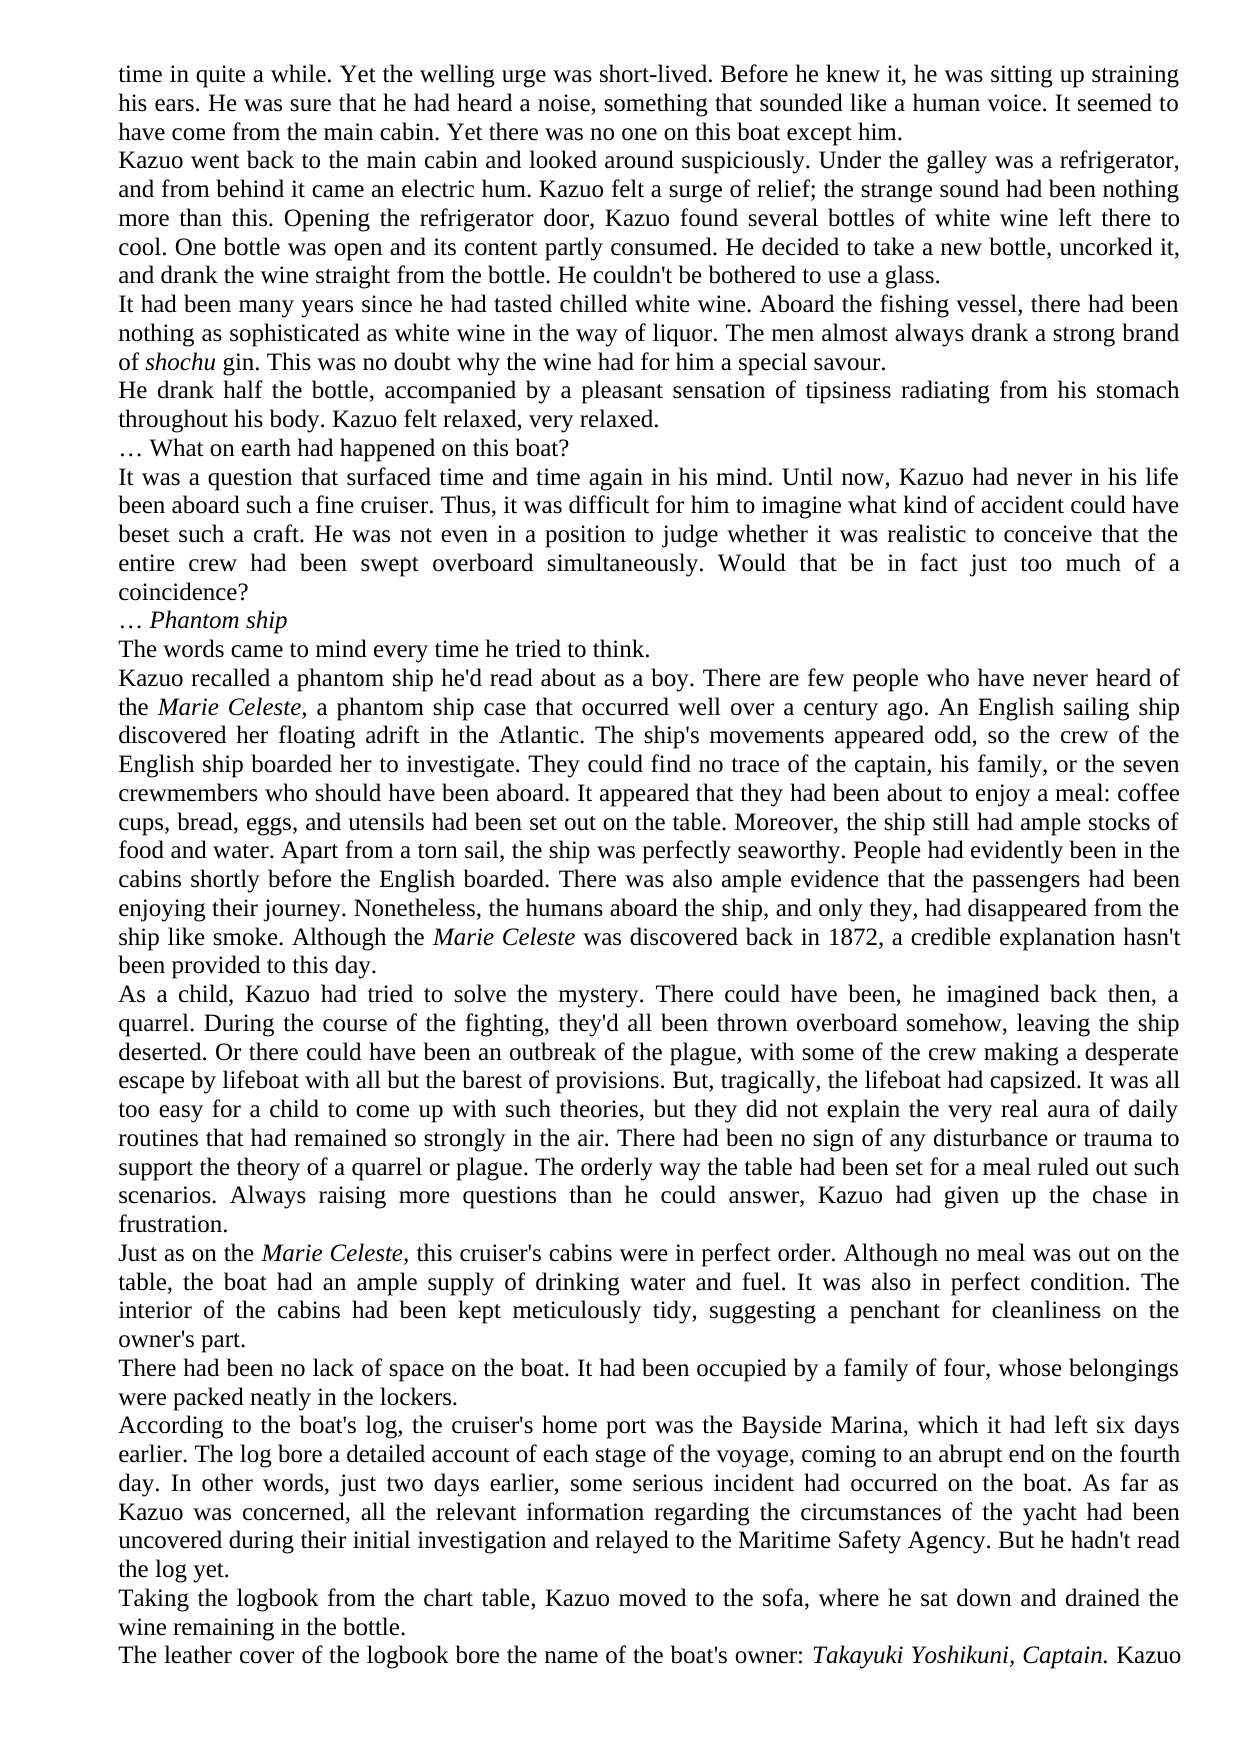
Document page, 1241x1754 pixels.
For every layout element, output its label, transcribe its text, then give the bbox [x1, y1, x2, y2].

text It had been many years since he had tasted chilled white wine. Aboard the fishing vessel, there had been nothing as sophisticated as white wine in the way of liquor. The men almost always drank a strong brand of shochu gin. This was no doubt why the wine had for him a special savour. [118, 289, 1181, 375]
text There had been no lack of space on the boat. It had been occupied by a family of four, whose belongings were packed neatly in the lockers. [118, 1353, 1181, 1410]
text time in quite a while. Yet the welling urge was short-lived. Before he knew it, he was sitting up straining his ears. He was sure that he had heard a noise, something that sounded like a human voice. It seemed to have come from the main cabin. Yet there was no one on this boat except him. [118, 59, 1181, 145]
text … What on earth had happened on this boat? [118, 433, 1181, 462]
text As a child, Kazuo had tried to solve the mystery. There could have been, he imagined back then, a quarrel. During the course of the fighting, they'd all been thrown overboard somehow, leaving the ship deserted. Or there could have been an outbreak of the plague, with some of the crew making a desperate escape by lifeboat with all but the barest of provisions. But, tragically, the lifeboat had capsized. It was all too easy for a child to come up with such theories, but they did not explain the very real aura of daily routines that had remained so strongly in the air. There had been no sign of any disturbance or trauma to support the theory of a quarrel or plague. The orderly way the table had been set for a meal ruled out such scenarios. Always raising more questions than he could answer, Kazuo had given up the chase in frustration. [118, 979, 1181, 1238]
text The leather cover of the logbook bore the name of the boat's owner: Takayuki Yoshikuni, Captain. Kazuo [118, 1640, 1181, 1669]
text Kazuo recalled a phantom ship he'd read about as a boy. There are few people who have never heard of the Marie Celeste, a phantom ship case that occurred well over a century ago. An English sailing ship discovered her floating adrift in the Atlantic. The ship's movements appeared odd, so the crew of the English ship boarded her to investigate. They could find no trace of the captain, his family, or the seven crewmembers who should have been aboard. It appeared that they had been about to enjoy a meal: coffee cups, bread, eggs, and utensils had been set out on the table. Moreover, the ship still had ample stocks of food and water. Apart from a torn sail, the ship was perfectly seaworthy. People had evidently been in the cabins shortly before the English boarded. There was also ample evidence that the passengers had been enjoying their journey. Nonetheless, the humans aboard the ship, and only they, had disappeared from the ship like smoke. Although the Marie Celeste was discovered back in 1872, a credible explanation hasn't been provided to this day. [118, 663, 1181, 979]
text According to the boat's log, the cruiser's home port was the Bayside Marina, which it had left six days earlier. The log bore a detailed account of each stage of the voyage, coming to an abrupt end on the fourth day. In other words, just two days earlier, some serious incident had occurred on the boat. As far as Kazuo was concerned, all the relevant information regarding the circumstances of the yacht had been uncovered during their initial investigation and relayed to the Maritime Safety Agency. But he hadn't read the log yet. [118, 1410, 1181, 1583]
text It was a question that surfaced time and time again in his mind. Until now, Kazuo had never in his life been aboard such a fine cruiser. Thus, it was difficult for him to imagine what kind of accident could have beset such a craft. He was not even in a position to judge whether it was realistic to conceive that the entire crew had been swept overboard simultaneously. Would that be in fact just too much of a coincidence? [118, 462, 1181, 605]
text … Phantom ship [118, 605, 1181, 634]
text Taking the logbook from the chart table, Kazuo moved to the sofa, where he sat down and drained the wine remaining in the bottle. [118, 1583, 1181, 1640]
text Just as on the Marie Celeste, this cruiser's cabins were in perfect order. Although no meal was out on the table, the boat had an ample supply of drinking water and fuel. It was also in perfect condition. The interior of the cabins had been kept meticulously tidy, suggesting a penchant for cleanliness on the owner's part. [118, 1238, 1181, 1353]
text Kazuo went back to the main cabin and looked around suspiciously. Under the galley was a refrigerator, and from behind it came an electric hum. Kazuo felt a surge of relief; the strange sound had been nothing more than this. Opening the refrigerator door, Kazuo found several bottles of white wine left there to cool. One bottle was open and its content partly consumed. He decided to take a new bottle, uncorked it, and drank the wine straight from the bottle. He couldn't be bothered to use a glass. [118, 145, 1181, 289]
text The words came to mind every time he tried to think. [118, 634, 1181, 663]
text He drank half the bottle, accompanied by a pleasant sensation of tipsiness radiating from his stomach throughout his body. Kazuo felt relaxed, very relaxed. [118, 375, 1181, 433]
